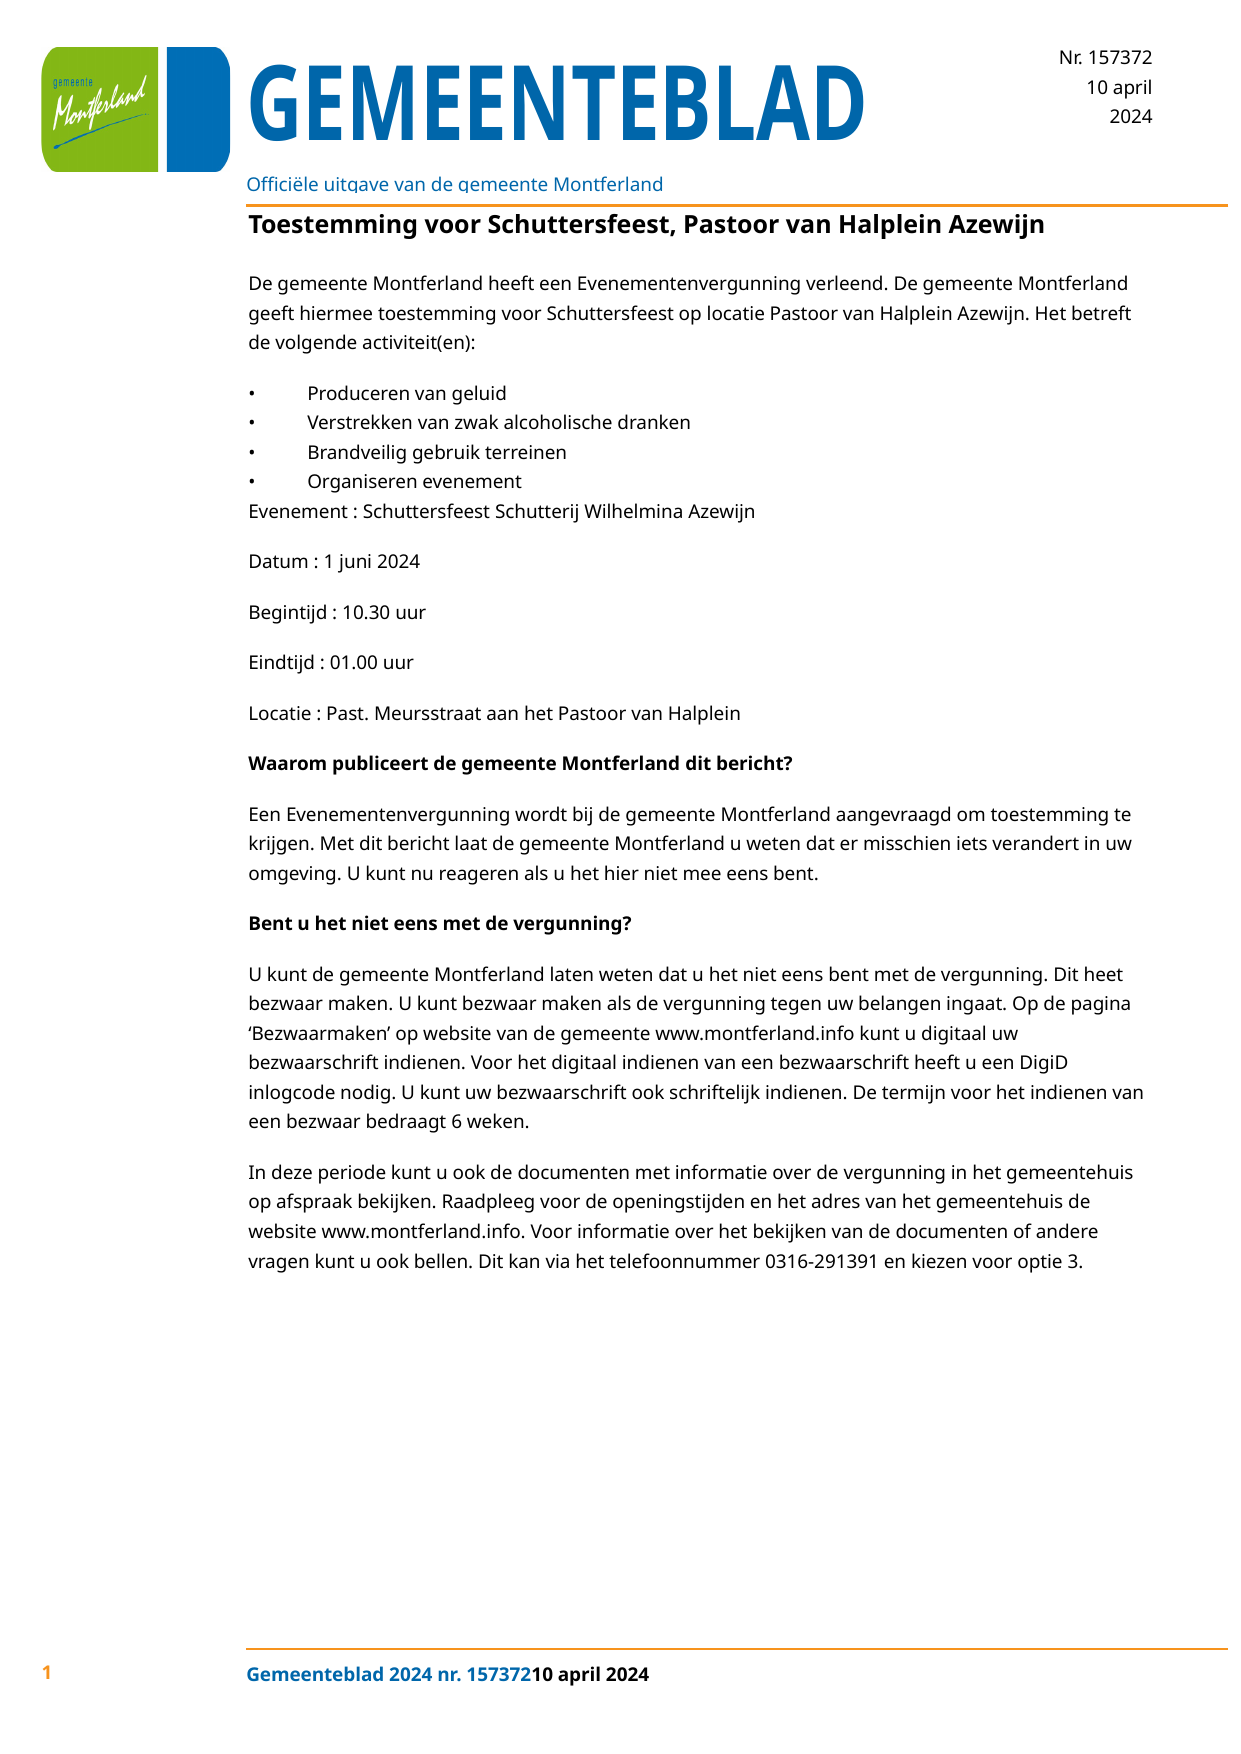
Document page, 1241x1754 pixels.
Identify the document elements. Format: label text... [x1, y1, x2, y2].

text Locatie : Past. Meursstraat aan het Pastoor van Halplein [248, 700, 1152, 726]
text Begintijd : 10.30 uur [248, 599, 1152, 625]
text Waarom publiceert de gemeente Montferland dit bericht? [248, 750, 1152, 776]
text Datum : 1 juni 2024 [248, 549, 1152, 574]
list Brandveilig gebruik terreinen [248, 439, 1152, 465]
list Verstrekken van zwak alcoholische dranken [248, 409, 1152, 435]
picture [41, 47, 231, 172]
text U kunt de gemeente Montferland laten weten dat u het niet eens bent met de vergunning. Dit heet bezwaar maken. U kunt bezwaar maken als de vergunning tegen uw belangen ingaat. Op de pagina ‘Bezwaarmaken’ op website van de gemeente www.montferland.info kunt u digitaal uw bezwaarschrift indienen. Voor het digitaal indienen van een bezwaarschrift heeft u een DigiD inlogcode nodig. U kunt uw bezwaarschrift ook schriftelijk indienen. De termijn voor het indienen van een bezwaar bedraagt 6 weken. [248, 961, 1152, 1134]
text Evenement : Schuttersfeest Schutterij Wilhelmina Azewijn [248, 498, 1152, 524]
list Organiseren evenement [248, 469, 1152, 494]
list Produceren van geluid [248, 380, 1152, 406]
text In deze periode kunt u ook de documenten met informatie over de vergunning in het gemeentehuis op afspraak bekijken. Raadpleeg voor de openingstijden en het adres van het gemeentehuis de website www.montferland.info. Voor informatie over het bekijken van de documenten of andere vragen kunt u ook bellen. Dit kan via het telefoonnummer 0316-291391 en kiezen voor optie 3. [248, 1159, 1152, 1273]
text De gemeente Montferland heeft een Evenementenvergunning verleend. De gemeente Montferland geeft hiermee toestemming voor Schuttersfeest op locatie Pastoor van Halplein Azewijn. Het betreft de volgende activiteit(en): [248, 270, 1152, 355]
text Eindtijd : 01.00 uur [248, 649, 1152, 675]
text Bent u het niet eens met de vergunning? [248, 910, 1152, 936]
text Een Evenementenvergunning wordt bij de gemeente Montferland aangevraagd om toestemming te krijgen. Met dit bericht laat de gemeente Montferland u weten dat er misschien iets verandert in uw omgeving. U kunt nu reageren als u het hier niet mee eens bent. [248, 801, 1152, 886]
text Toestemming voor Schuttersfeest, Pastoor van Halplein Azewijn [248, 207, 1152, 241]
